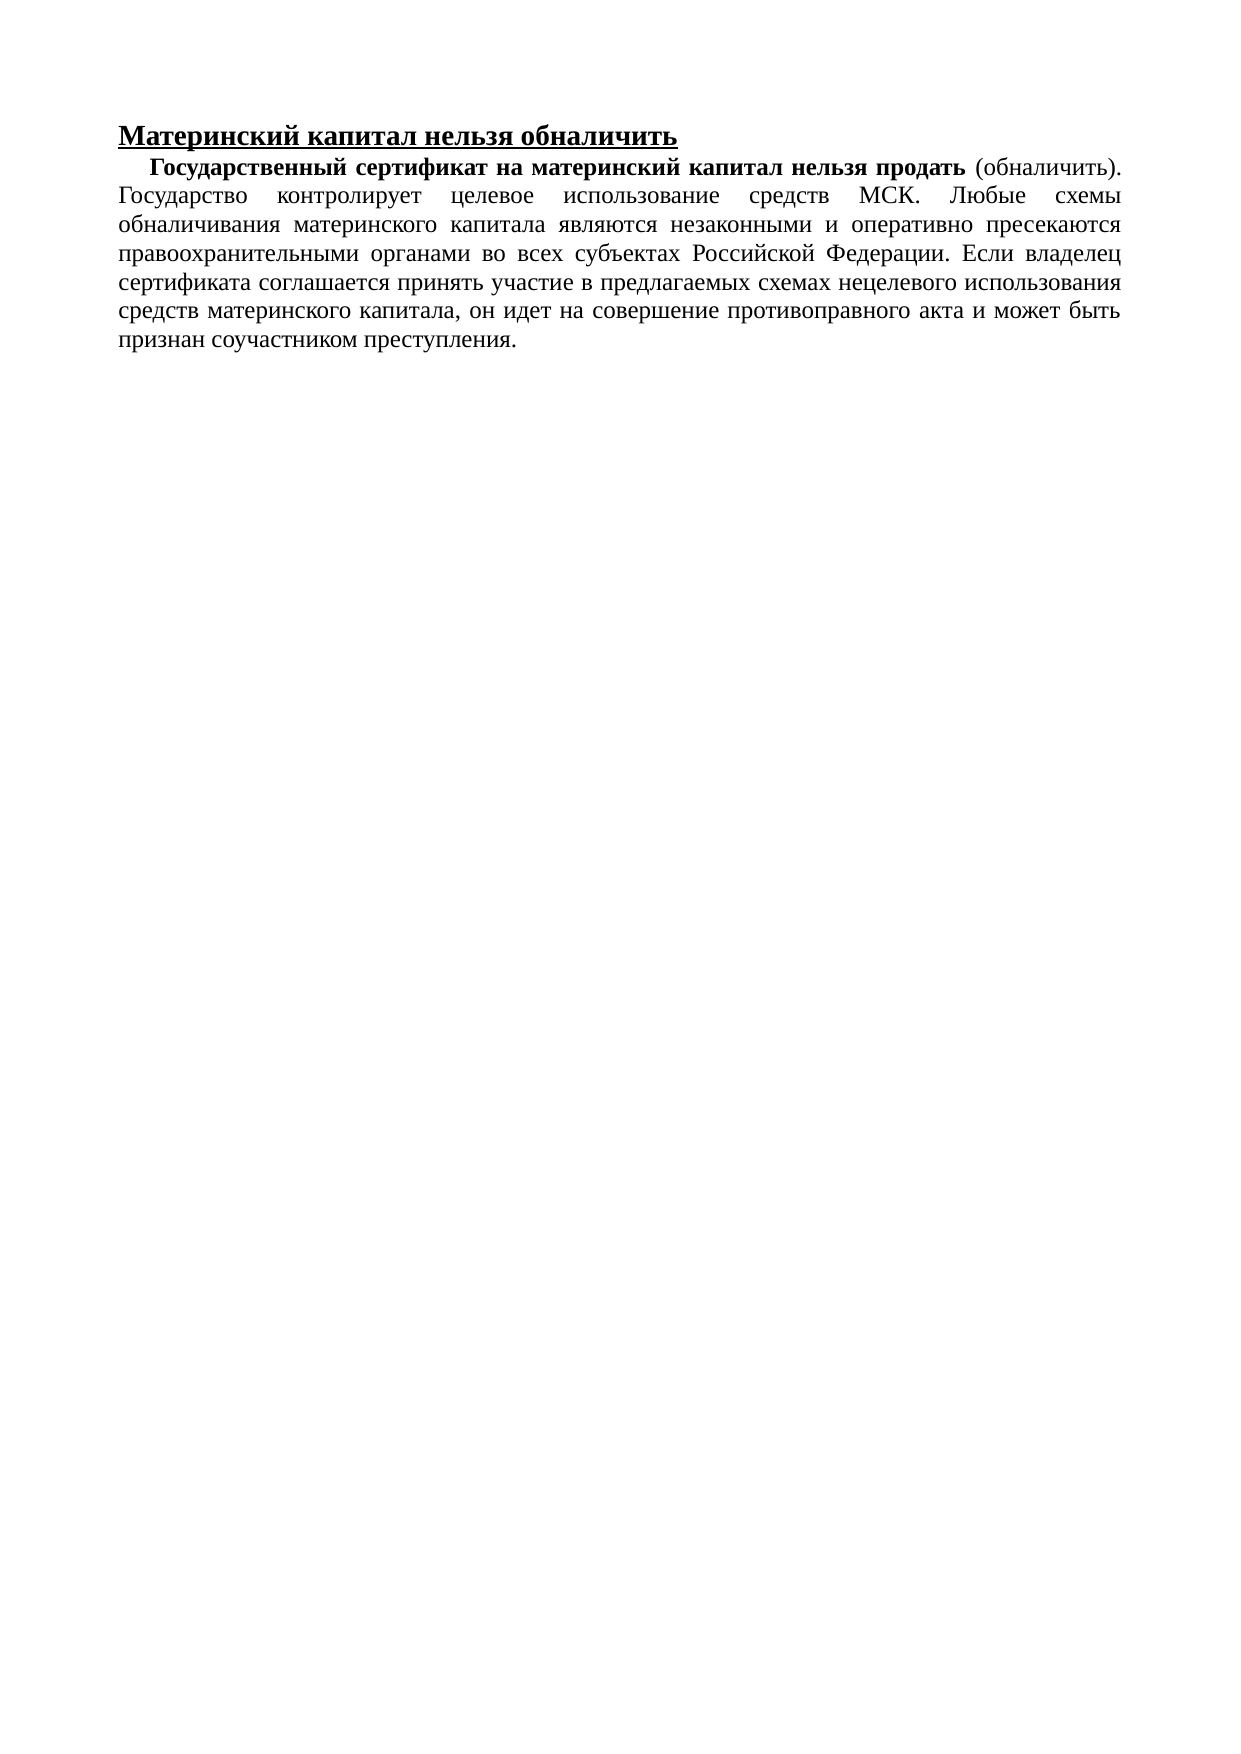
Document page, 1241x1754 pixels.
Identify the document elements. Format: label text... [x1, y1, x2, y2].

subtitle Материнский капитал нельзя обналичить [118, 118, 1122, 152]
subtitle Государственный сертификат на материнский капитал нельзя продать (обналичить). Государство контролирует целевое использование средств МСК. Любые схемы обналичивания материнского капитала являются незаконными и оперативно пресекаются правоохранительными органами во всех субъектах Российской Федерации. Если владелец сертификата соглашается принять участие в предлагаемых схемах нецелевого использования средств материнского капитала, он идет на совершение противоправного акта и может быть признан соучастником преступления. [118, 152, 1122, 353]
